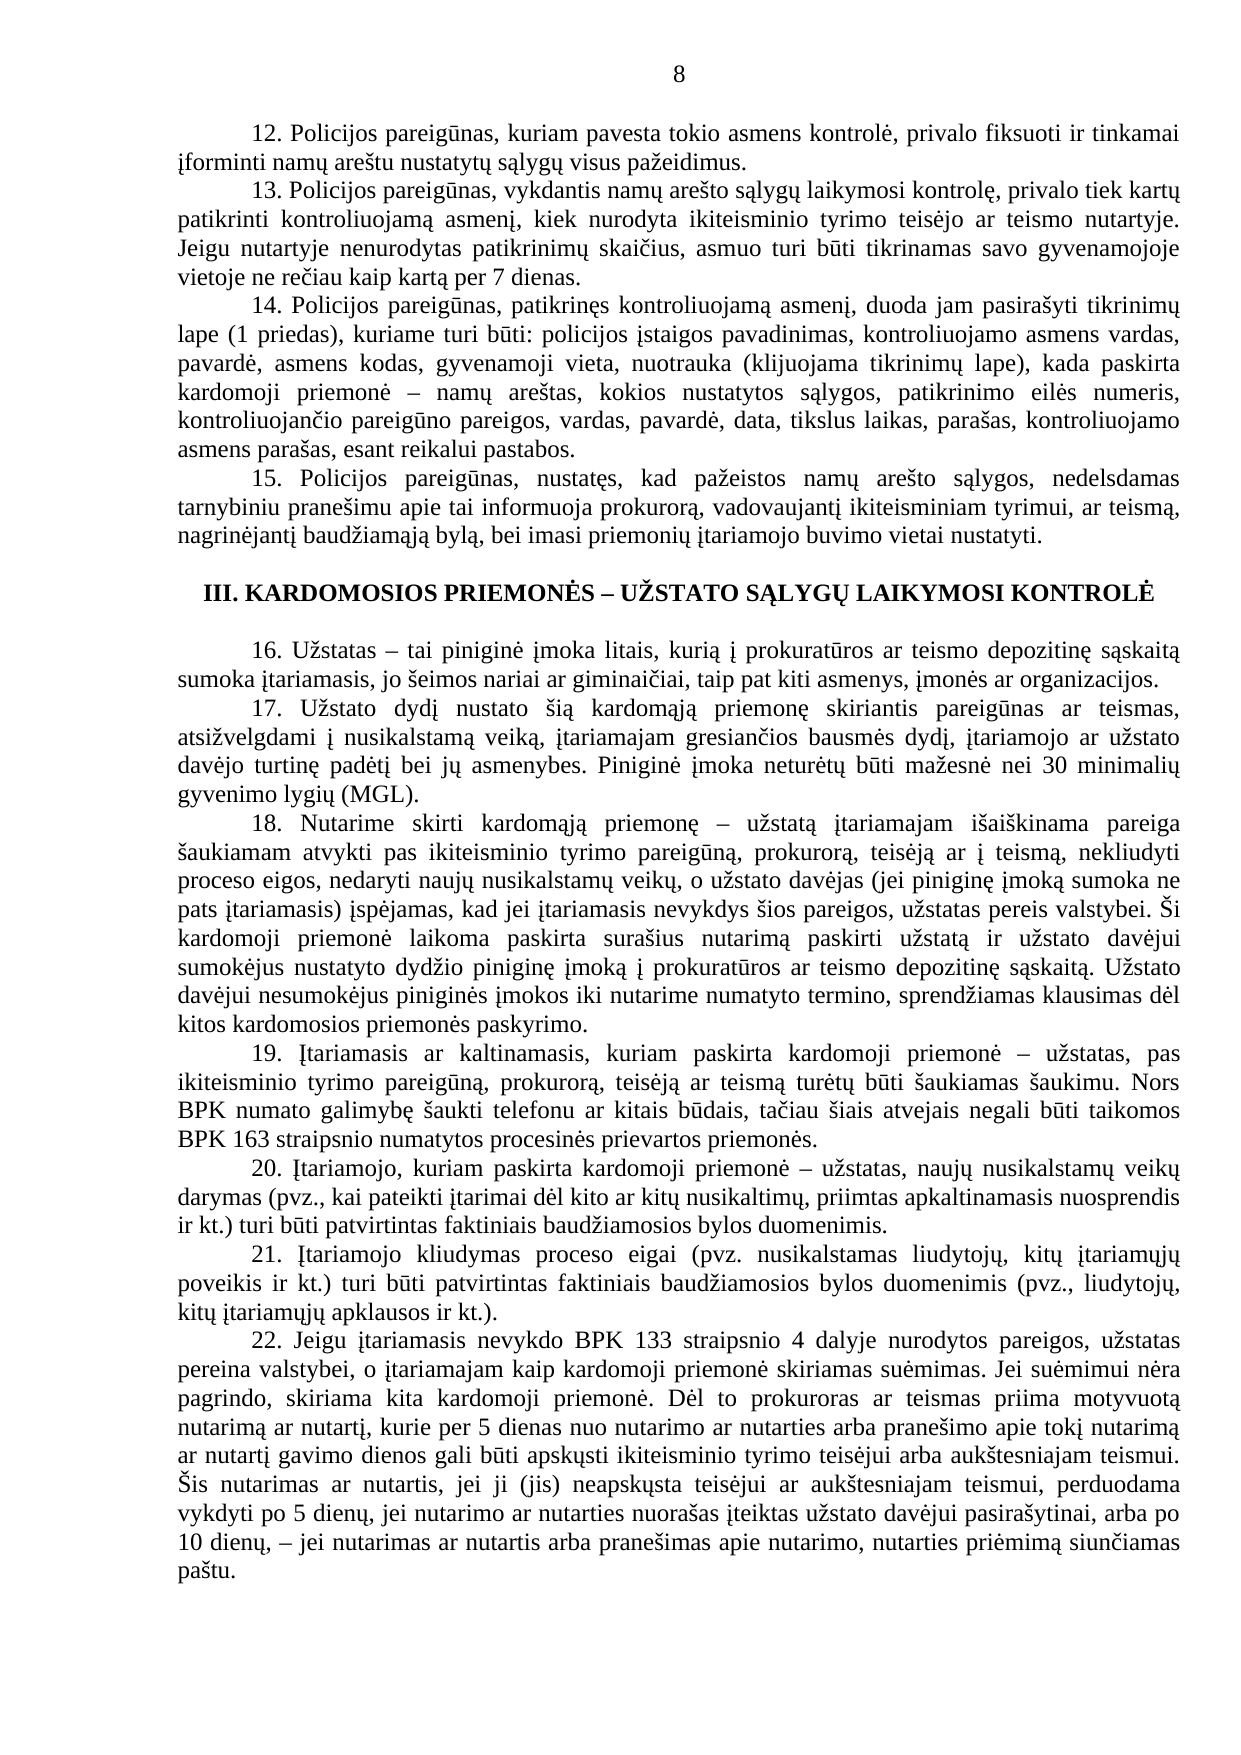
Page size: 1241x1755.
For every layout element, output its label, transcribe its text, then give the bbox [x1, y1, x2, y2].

text III. KARDOMOSIOS PRIEMONĖS – UŽSTATO SĄLYGŲ LAIKYMOSI KONTROLĖ [177, 578, 1181, 607]
text 16. Užstatas – tai piniginė įmoka litais, kurią į prokuratūros ar teismo depozitinę sąskaitą sumoka įtariamasis, jo šeimos nariai ar giminaičiai, taip pat kiti asmenys, įmonės ar organizacijos. [177, 636, 1181, 693]
text 20. Įtariamojo, kuriam paskirta kardomoji priemonė – užstatas, naujų nusikalstamų veikų darymas (pvz., kai pateikti įtarimai dėl kito ar kitų nusikaltimų, priimtas apkaltinamasis nuosprendis ir kt.) turi būti patvirtintas faktiniais baudžiamosios bylos duomenimis. [177, 1153, 1181, 1239]
text 14. Policijos pareigūnas, patikrinęs kontroliuojamą asmenį, duoda jam pasirašyti tikrinimų lape (1 priedas), kuriame turi būti: policijos įstaigos pavadinimas, kontroliuojamo asmens vardas, pavardė, asmens kodas, gyvenamoji vieta, nuotrauka (klijuojama tikrinimų lape), kada paskirta kardomoji priemonė – namų areštas, kokios nustatytos sąlygos, patikrinimo eilės numeris, kontroliuojančio pareigūno pareigos, vardas, pavardė, data, tikslus laikas, parašas, kontroliuojamo asmens parašas, esant reikalui pastabos. [177, 291, 1181, 463]
text 17. Užstato dydį nustato šią kardomąją priemonę skiriantis pareigūnas ar teismas, atsižvelgdami į nusikalstamą veiką, įtariamajam gresiančios bausmės dydį, įtariamojo ar užstato davėjo turtinę padėtį bei jų asmenybes. Piniginė įmoka neturėtų būti mažesnė nei 30 minimalių gyvenimo lygių (MGL). [177, 693, 1181, 808]
text 21. Įtariamojo kliudymas proceso eigai (pvz. nusikalstamas liudytojų, kitų įtariamųjų poveikis ir kt.) turi būti patvirtintas faktiniais baudžiamosios bylos duomenimis (pvz., liudytojų, kitų įtariamųjų apklausos ir kt.). [177, 1239, 1181, 1326]
text 13. Policijos pareigūnas, vykdantis namų arešto sąlygų laikymosi kontrolę, privalo tiek kartų patikrinti kontroliuojamą asmenį, kiek nurodyta ikiteisminio tyrimo teisėjo ar teismo nutartyje. Jeigu nutartyje nenurodytas patikrinimų skaičius, asmuo turi būti tikrinamas savo gyvenamojoje vietoje ne rečiau kaip kartą per 7 dienas. [177, 176, 1181, 291]
text 22. Jeigu įtariamasis nevykdo BPK 133 straipsnio 4 dalyje nurodytos pareigos, užstatas pereina valstybei, o įtariamajam kaip kardomoji priemonė skiriamas suėmimas. Jei suėmimui nėra pagrindo, skiriama kita kardomoji priemonė. Dėl to prokuroras ar teismas priima motyvuotą nutarimą ar nutartį, kurie per 5 dienas nuo nutarimo ar nutarties arba pranešimo apie tokį nutarimą ar nutartį gavimo dienos gali būti apskųsti ikiteisminio tyrimo teisėjui arba aukštesniajam teismui. Šis nutarimas ar nutartis, jei ji (jis) neapskųsta teisėjui ar aukštesniajam teismui, perduodama vykdyti po 5 dienų, jei nutarimo ar nutarties nuorašas įteiktas užstato davėjui pasirašytinai, arba po 10 dienų, – jei nutarimas ar nutartis arba pranešimas apie nutarimo, nutarties priėmimą siunčiamas paštu. [177, 1326, 1181, 1584]
text 15. Policijos pareigūnas, nustatęs, kad pažeistos namų arešto sąlygos, nedelsdamas tarnybiniu pranešimu apie tai informuoja prokurorą, vadovaujantį ikiteisminiam tyrimui, ar teismą, nagrinėjantį baudžiamąją bylą, bei imasi priemonių įtariamojo buvimo vietai nustatyti. [177, 463, 1181, 549]
text 19. Įtariamasis ar kaltinamasis, kuriam paskirta kardomoji priemonė – užstatas, pas ikiteisminio tyrimo pareigūną, prokurorą, teisėją ar teismą turėtų būti šaukiamas šaukimu. Nors BPK numato galimybę šaukti telefonu ar kitais būdais, tačiau šiais atvejais negali būti taikomos BPK 163 straipsnio numatytos procesinės prievartos priemonės. [177, 1038, 1181, 1153]
text 18. Nutarime skirti kardomąją priemonę – užstatą įtariamajam išaiškinama pareiga šaukiamam atvykti pas ikiteisminio tyrimo pareigūną, prokurorą, teisėją ar į teismą, nekliudyti proceso eigos, nedaryti naujų nusikalstamų veikų, o užstato davėjas (jei piniginę įmoką sumoka ne pats įtariamasis) įspėjamas, kad jei įtariamasis nevykdys šios pareigos, užstatas pereis valstybei. Ši kardomoji priemonė laikoma paskirta surašius nutarimą paskirti užstatą ir užstato davėjui sumokėjus nustatyto dydžio piniginę įmoką į prokuratūros ar teismo depozitinę sąskaitą. Užstato davėjui nesumokėjus piniginės įmokos iki nutarime numatyto termino, sprendžiamas klausimas dėl kitos kardomosios priemonės paskyrimo. [177, 808, 1181, 1038]
text 12. Policijos pareigūnas, kuriam pavesta tokio asmens kontrolė, privalo fiksuoti ir tinkamai įforminti namų areštu nustatytų sąlygų visus pažeidimus. [177, 118, 1181, 176]
